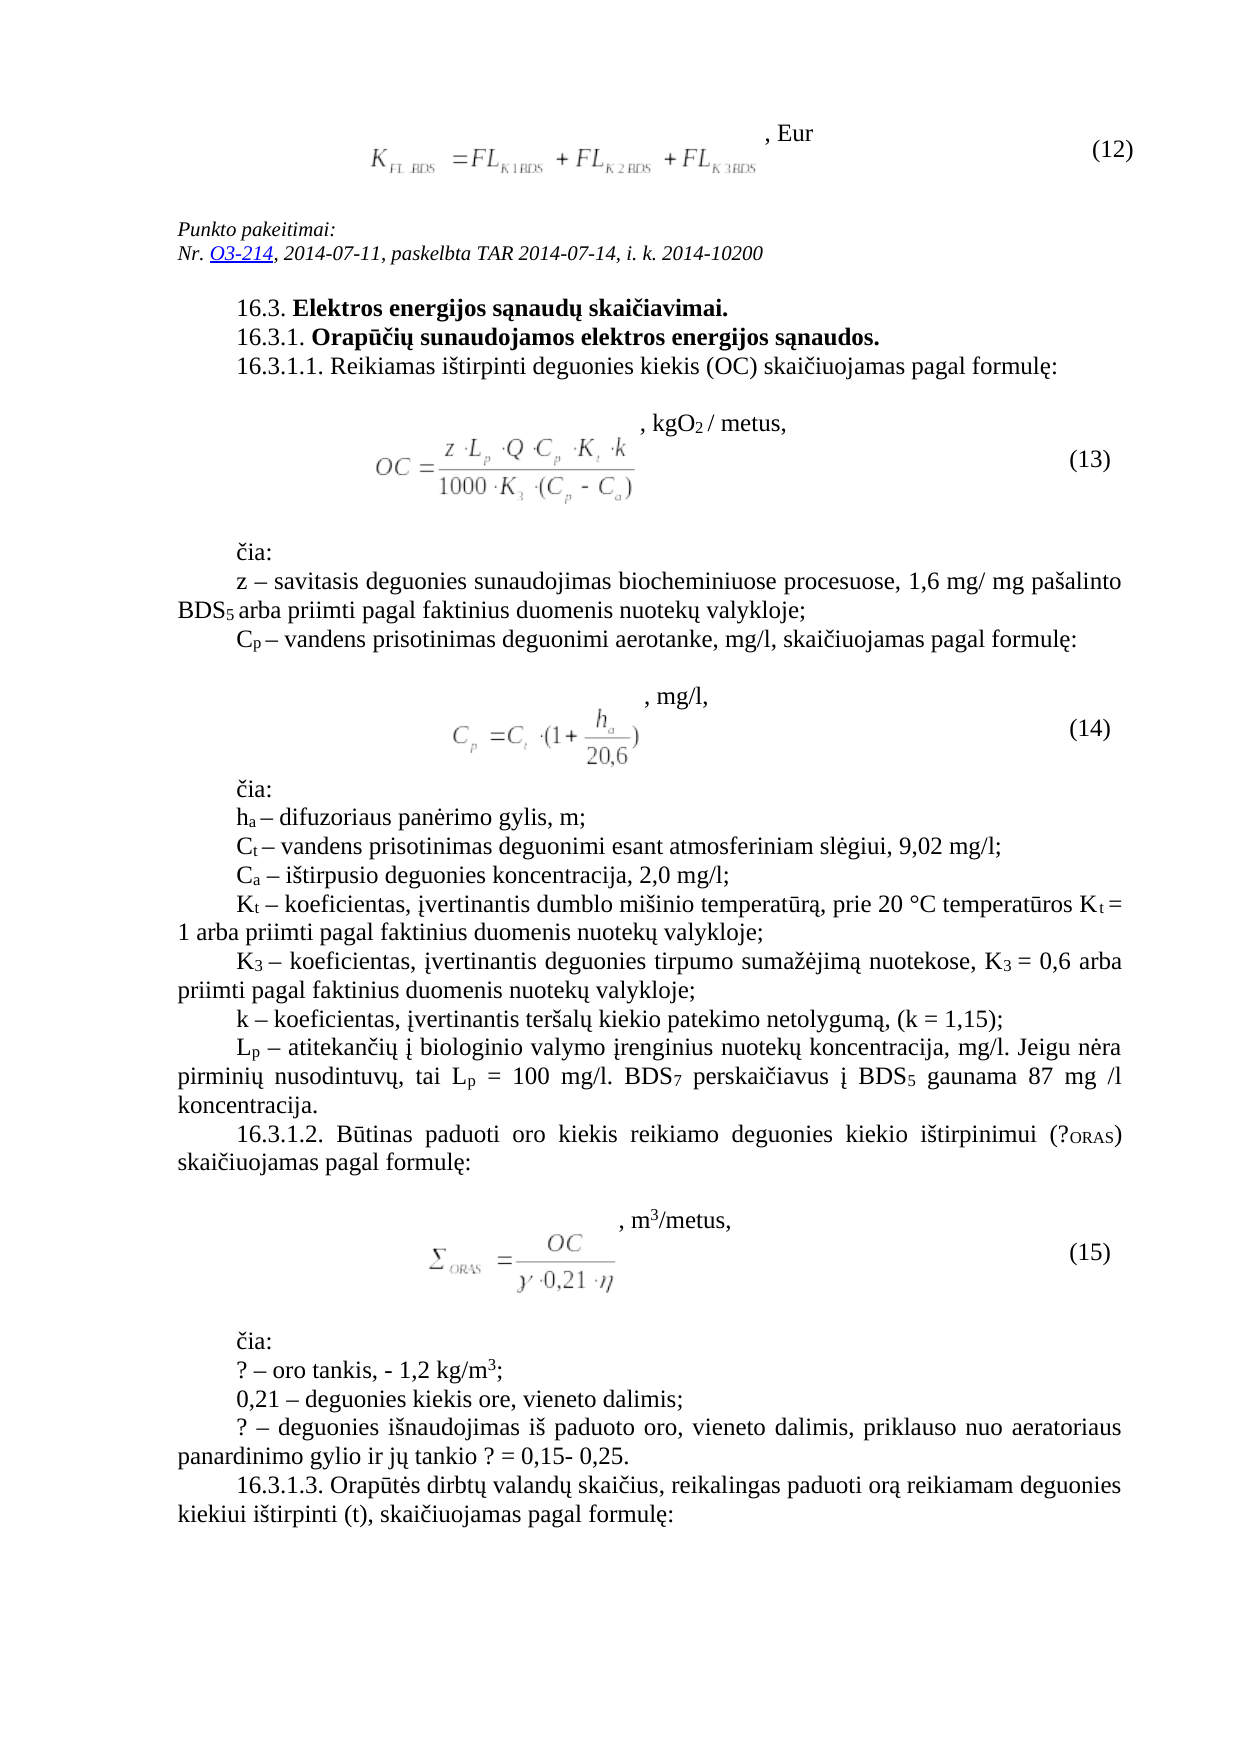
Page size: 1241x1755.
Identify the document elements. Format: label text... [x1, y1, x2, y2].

text z – savitasis deguonies sunaudojimas biocheminiuose procesuose, 1,6 mg/ mg pašalinto BDS5 arba priimti pagal faktinius duomenis nuotekų valykloje; [177, 566, 1122, 624]
text Cp – vandens prisotinimas deguonimi aerotanke, mg/l, skaičiuojamas pagal formulę: [177, 624, 1122, 652]
text 16.3.1.3. Orapūtės dirbtų valandų skaičius, reikalingas paduoti orą reikiamam deguonies kiekiui ištirpinti (t), skaičiuojamas pagal formulę: [177, 1470, 1122, 1527]
text ?eta – deguonies išnaudojimas iš paduoto oro, vieneto dalimis, priklauso nuo aeratoriaus panardinimo gylio ir jų tankio ?eta = 0,15- 0,25. [177, 1412, 1122, 1470]
text čia: [177, 774, 1122, 802]
table_header (formulė), kgO2 / metus, [177, 409, 982, 509]
text Ct – vandens prisotinimas deguonimi esant atmosferiniam slėgiui, 9,02 mg/l; [177, 831, 1122, 860]
text 16.3.1.2. Būtinas paduoti oro kiekis reikiamo deguonies kiekio ištirpinimui (?ORAS) skaičiuojamas pagal formulę: [177, 1119, 1122, 1176]
table_header , Eur [177, 118, 1002, 183]
table_header (12) [1003, 118, 1145, 183]
text Nr. O3-214, 2014-07-11, paskelbta TAR 2014-07-14, i. k. 2014-10200 [177, 241, 1122, 265]
text čia: [177, 537, 1122, 566]
text Punkto pakeitimai: [177, 217, 1122, 241]
table_header (15) [981, 1205, 1122, 1297]
text 0,21 – deguonies kiekis ore, vieneto dalimis; [177, 1384, 1122, 1412]
text ha – difuzoriaus panėrimo gylis, m; [177, 802, 1122, 831]
text čia: [177, 1326, 1122, 1355]
table_header (14) [981, 681, 1122, 774]
text 16.3.1.1. Reikiamas ištirpinti deguonies kiekis (OC) skaičiuojamas pagal formulę: [177, 351, 1122, 380]
table_header (formulė), m3/metus, [177, 1205, 981, 1297]
table_header (13) [982, 409, 1122, 509]
text Ca – ištirpusio deguonies koncentracija, 2,0 mg/l; [177, 860, 1122, 889]
text 16.3.1. Orapūčių sunaudojamos elektros energijos sąnaudos. [177, 322, 1122, 351]
text ?gama – oro tankis, - 1,2 kg/m3; [177, 1355, 1122, 1384]
table_header (formulė), mg/l, [177, 681, 981, 774]
text Lp – atitekančių į biologinio valymo įrenginius nuotekų koncentracija, mg/l. Jeigu nėra pirminių nusodintuvų, tai Lp = 100 mg/l. BDS7 perskaičiavus į BDS5 gaunama 87 mg /l koncentracija. [177, 1032, 1122, 1119]
text k – koeficientas, įvertinantis teršalų kiekio patekimo netolygumą, (k = 1,15); [177, 1004, 1122, 1032]
text Kt – koeficientas, įvertinantis dumblo mišinio temperatūrą, prie 20 °C temperatūros Kt = 1 arba priimti pagal faktinius duomenis nuotekų valykloje; [177, 889, 1122, 946]
text 16.3. Elektros energijos sąnaudų skaičiavimai. [177, 293, 1122, 322]
text K3 – koeficientas, įvertinantis deguonies tirpumo sumažėjimą nuotekose, K3 = 0,6 arba priimti pagal faktinius duomenis nuotekų valykloje; [177, 946, 1122, 1004]
